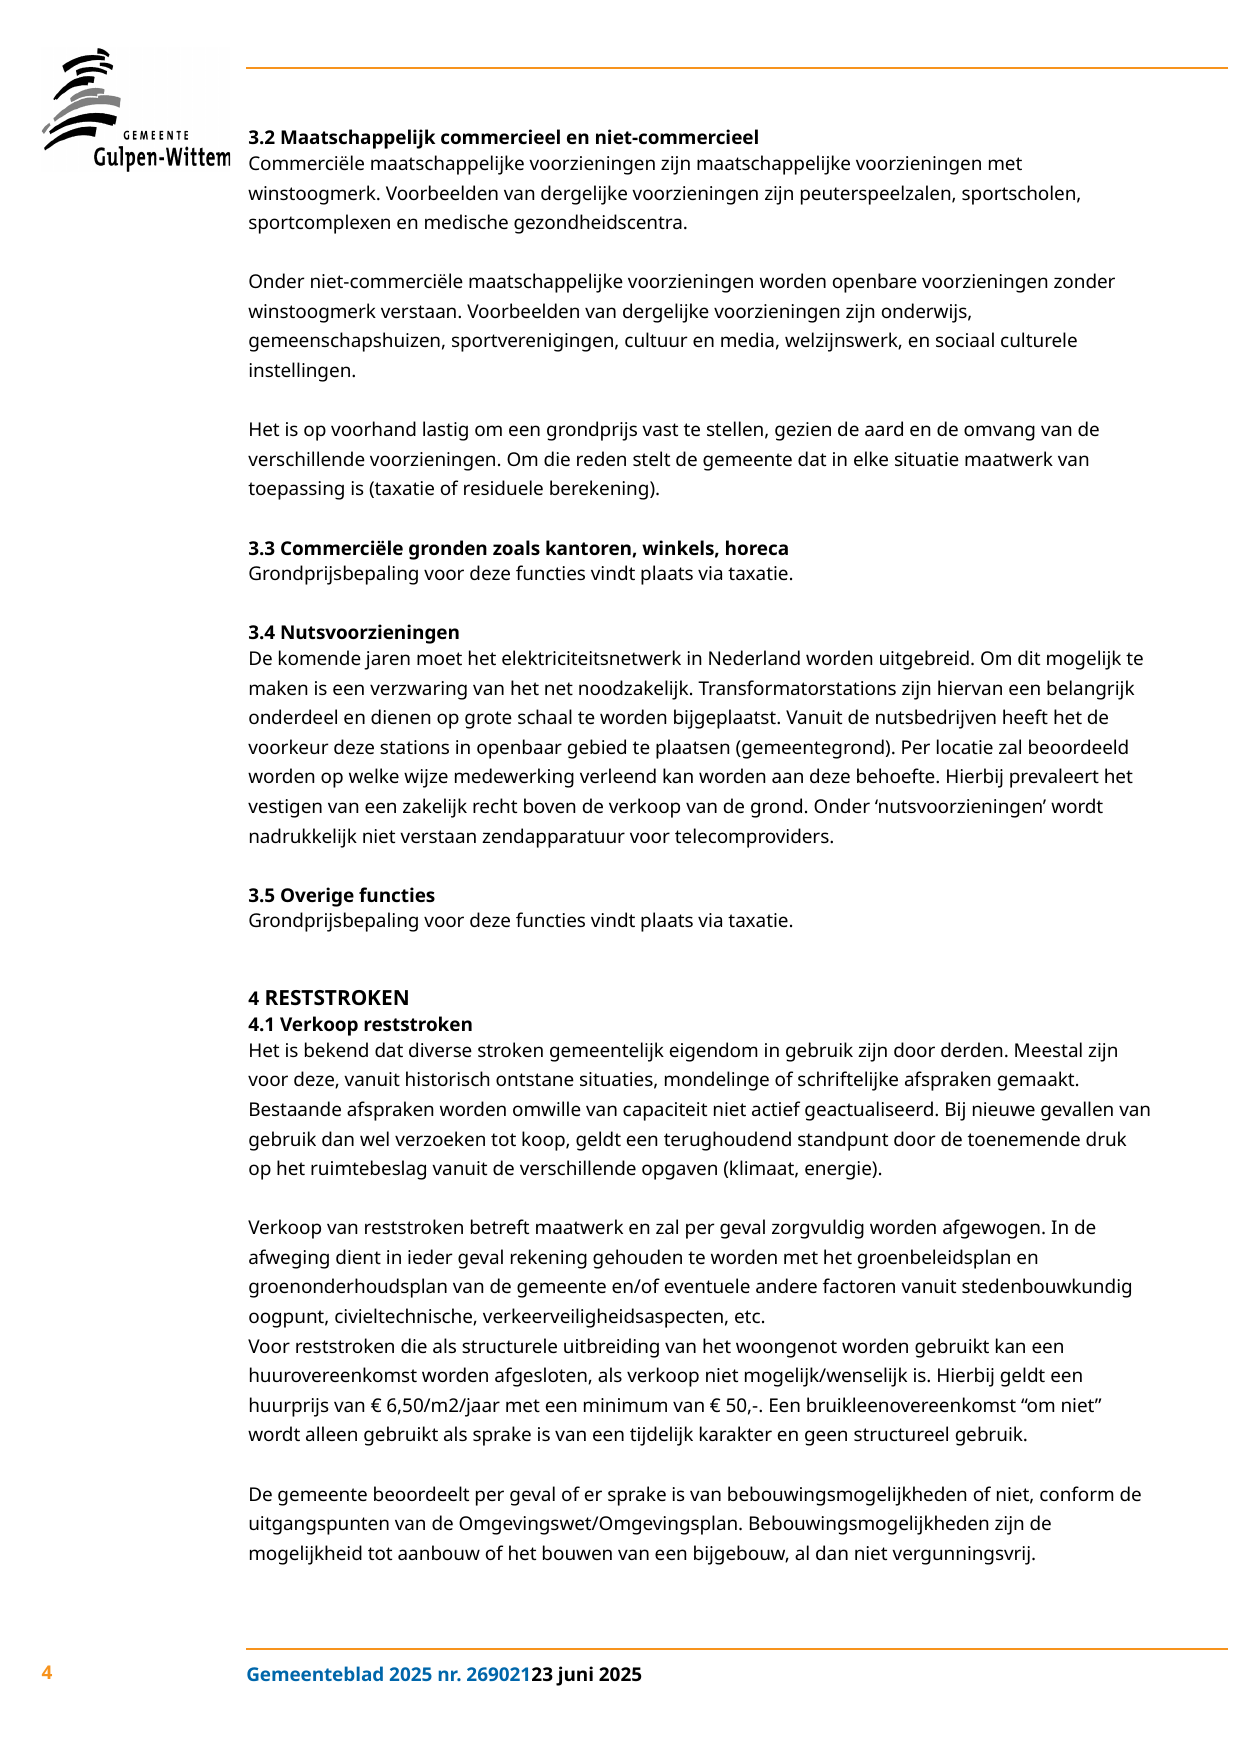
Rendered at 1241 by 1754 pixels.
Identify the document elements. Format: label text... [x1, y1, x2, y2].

text De gemeente beoordeelt per geval of er sprake is van bebouwingsmogelijkheden of niet, conform de uitgangspunten van de Omgevingswet/Omgevingsplan. Bebouwingsmogelijkheden zijn de mogelijkheid tot aanbouw of het bouwen van een bijgebouw, al dan niet vergunningsvrij. [248, 1481, 1152, 1566]
text Grondprijsbepaling voor deze functies vindt plaats via taxatie. [248, 908, 1152, 933]
text 3.2 Maatschappelijk commercieel en niet-commercieel [248, 124, 1152, 150]
text 4.1 Verkoop reststroken [248, 1011, 1152, 1037]
text Het is op voorhand lastig om een grondprijs vast te stellen, gezien de aard en de omvang van de verschillende voorzieningen. Om die reden stelt de gemeente dat in elke situatie maatwerk van toepassing is (taxatie of residuele berekening). [248, 416, 1152, 501]
text Verkoop van reststroken betreft maatwerk en zal per geval zorgvuldig worden afgewogen. In de afweging dient in ieder geval rekening gehouden te worden met het groenbeleidsplan en groenonderhoudsplan van de gemeente en/of eventuele andere factoren vanuit stedenbouwkundig oogpunt, civieltechnische, verkeerveiligheidsaspecten, etc. [248, 1214, 1152, 1329]
text 3.5 Overige functies [248, 882, 1152, 908]
picture [41, 47, 231, 172]
text Voor reststroken die als structurele uitbreiding van het woongenot worden gebruikt kan een huurovereenkomst worden afgesloten, als verkoop niet mogelijk/wenselijk is. Hierbij geldt een huurprijs van € 6,50/m2/jaar met een minimum van € 50,-. Een bruikleenovereenkomst “om niet” wordt alleen gebruikt als sprake is van een tijdelijk karakter en geen structureel gebruik. [248, 1333, 1152, 1447]
text Het is bekend dat diverse stroken gemeentelijk eigendom in gebruik zijn door derden. Meestal zijn voor deze, vanuit historisch ontstane situaties, mondelinge of schriftelijke afspraken gemaakt. Bestaande afspraken worden omwille van capaciteit niet actief geactualiseerd. Bij nieuwe gevallen van gebruik dan wel verzoeken tot koop, geldt een terughoudend standpunt door de toenemende druk op het ruimtebeslag vanuit de verschillende opgaven (klimaat, energie). [248, 1037, 1152, 1181]
text Commerciële maatschappelijke voorzieningen zijn maatschappelijke voorzieningen met winstoogmerk. Voorbeelden van dergelijke voorzieningen zijn peuterspeelzalen, sportscholen, sportcomplexen en medische gezondheidscentra. [248, 150, 1152, 235]
text 3.4 Nutsvoorzieningen [248, 619, 1152, 645]
text 4 RESTSTROKEN [248, 983, 1152, 1011]
text 3.3 Commerciële gronden zoals kantoren, winkels, horeca [248, 535, 1152, 560]
text Grondprijsbepaling voor deze functies vindt plaats via taxatie. [248, 560, 1152, 586]
text Onder niet-commerciële maatschappelijke voorzieningen worden openbare voorzieningen zonder winstoogmerk verstaan. Voorbeelden van dergelijke voorzieningen zijn onderwijs, gemeenschapshuizen, sportverenigingen, cultuur en media, welzijnswerk, en sociaal culturele instellingen. [248, 268, 1152, 383]
text De komende jaren moet het elektriciteitsnetwerk in Nederland worden uitgebreid. Om dit mogelijk te maken is een verzwaring van het net noodzakelijk. Transformatorstations zijn hiervan een belangrijk onderdeel en dienen op grote schaal te worden bijgeplaatst. Vanuit de nutsbedrijven heeft het de voorkeur deze stations in openbaar gebied te plaatsen (gemeentegrond). Per locatie zal beoordeeld worden op welke wijze medewerking verleend kan worden aan deze behoefte. Hierbij prevaleert het vestigen van een zakelijk recht boven de verkoop van de grond. Onder ‘nutsvoorzieningen’ wordt nadrukkelijk niet verstaan zendapparatuur voor telecomproviders. [248, 645, 1152, 848]
